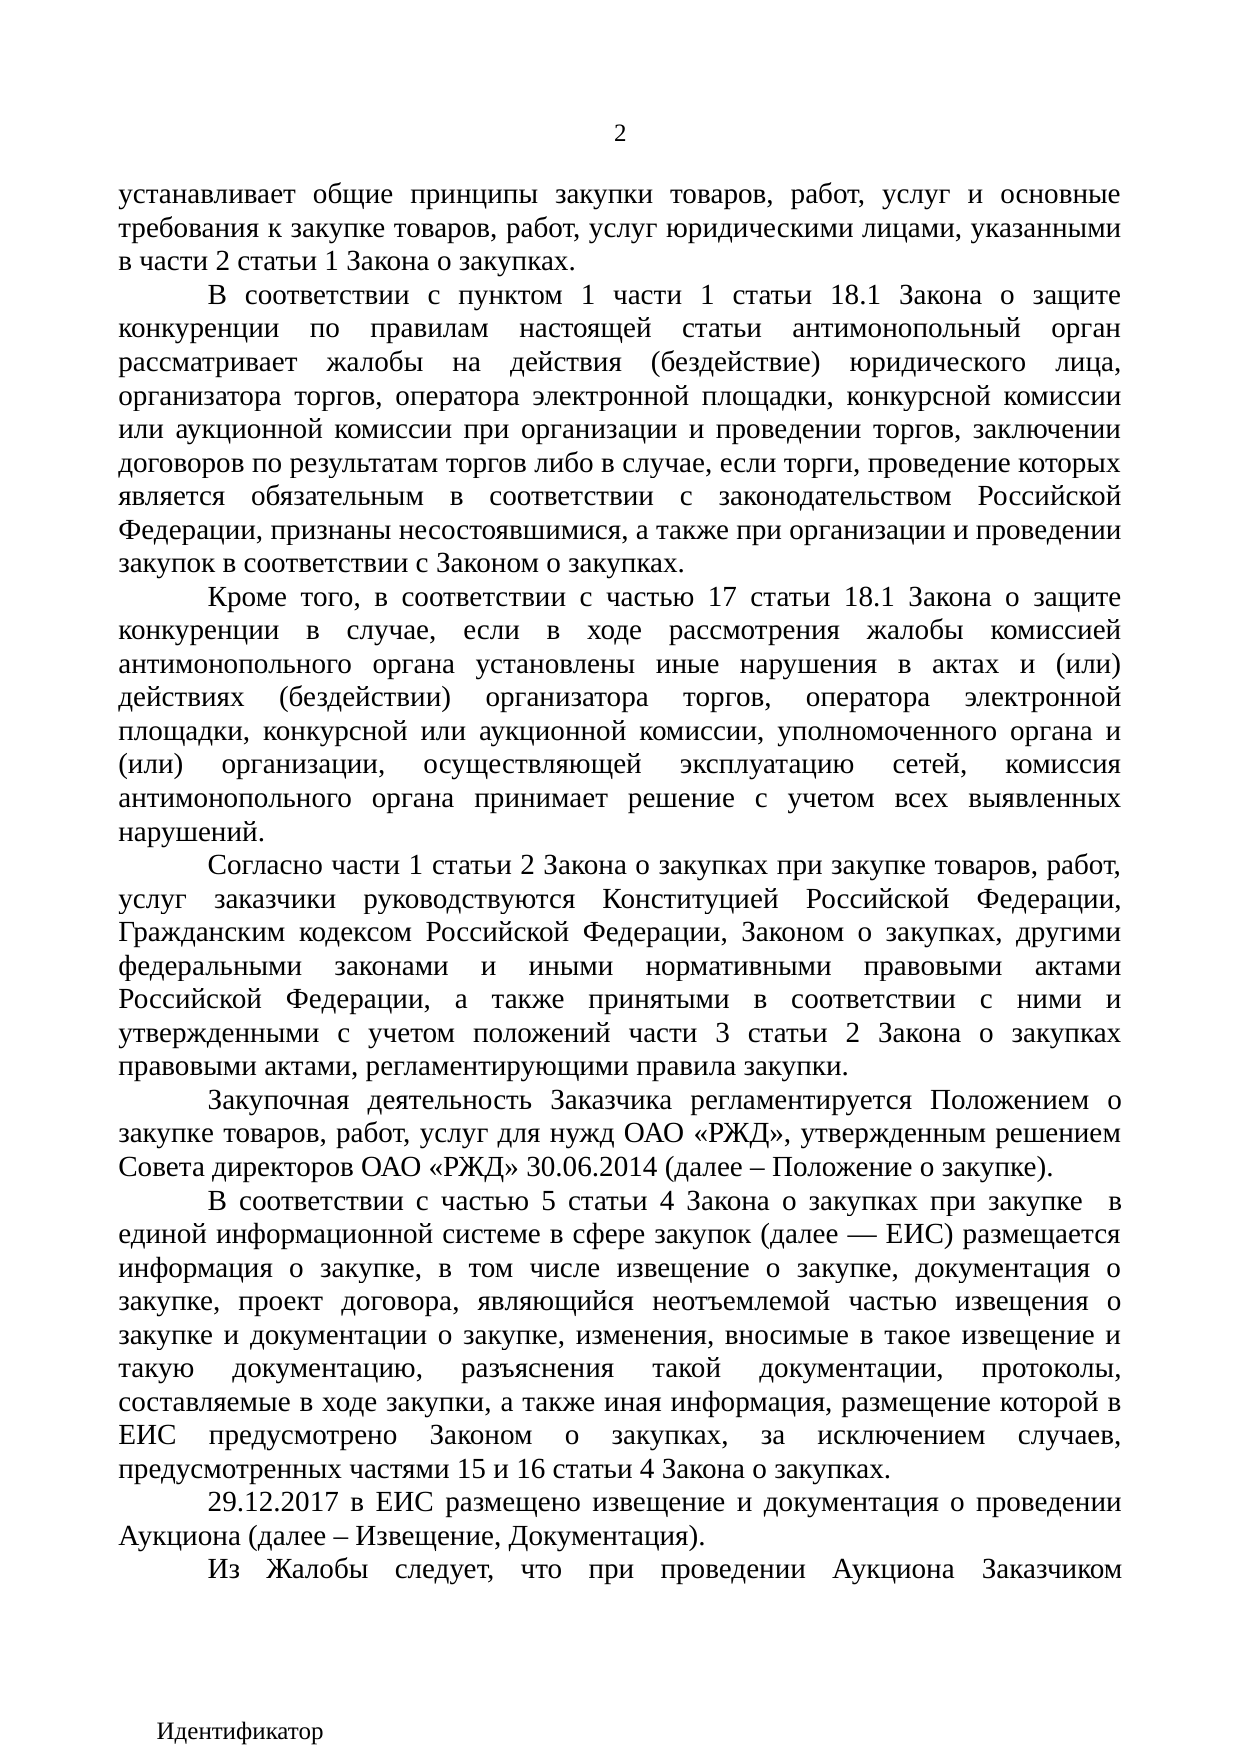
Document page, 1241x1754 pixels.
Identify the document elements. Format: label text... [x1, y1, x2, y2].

text Кроме того, в соответствии с частью 17 статьи 18.1 Закона о защите конкуренции в случае, если в ходе рассмотрения жалобы комиссией антимонопольного органа установлены иные нарушения в актах и (или) действиях (бездействии) организатора торгов, оператора электронной площадки, конкурсной или аукционной комиссии, уполномоченного органа и (или) организации, осуществляющей эксплуатацию сетей, комиссия антимонопольного органа принимает решение с учетом всех выявленных нарушений. [118, 579, 1122, 847]
text В соответствии с пунктом 1 части 1 статьи 18.1 Закона о защите конкуренции по правилам настоящей статьи антимонопольный орган рассматривает жалобы на действия (бездействие) юридического лица, организатора торгов, оператора электронной площадки, конкурсной комиссии или аукционной комиссии при организации и проведении торгов, заключении договоров по результатам торгов либо в случае, если торги, проведение которых является обязательным в соответствии с законодательством Российской Федерации, признаны несостоявшимися, а также при организации и проведении закупок в соответствии с Законом о закупках. [118, 277, 1122, 579]
text устанавливает общие принципы закупки товаров, работ, услуг и основные требования к закупке товаров, работ, услуг юридическими лицами, указанными в части 2 статьи 1 Закона о закупках. [118, 176, 1122, 277]
text В соответствии с частью 5 статьи 4 Закона о закупках при закупке в единой информационной системе в сфере закупок (далее — ЕИС) размещается информация о закупке, в том числе извещение о закупке, документация о закупке, проект договора, являющийся неотъемлемой частью извещения о закупке и документации о закупке, изменения, вносимые в такое извещение и такую документацию, разъяснения такой документации, протоколы, составляемые в ходе закупки, а также иная информация, размещение которой в ЕИС предусмотрено Законом о закупках, за исключением случаев, предусмотренных частями 15 и 16 статьи 4 Закона о закупках. [118, 1183, 1122, 1484]
text Согласно части 1 статьи 2 Закона о закупках при закупке товаров, работ, услуг заказчики руководствуются Конституцией Российской Федерации, Гражданским кодексом Российской Федерации, Законом о закупках, другими федеральными законами и иными нормативными правовыми актами Российской Федерации, а также принятыми в соответствии с ними и утвержденными с учетом положений части 3 статьи 2 Закона о закупках правовыми актами, регламентирующими правила закупки. [118, 847, 1122, 1082]
text Из Жалобы следует, что при проведении Аукциона Заказчиком [118, 1552, 1122, 1585]
text 29.12.2017 в ЕИС размещено извещение и документация о проведении Аукциона (далее – Извещение, Документация). [118, 1484, 1122, 1552]
text Закупочная деятельность Заказчика регламентируется Положением о закупке товаров, работ, услуг для нужд ОАО «РЖД», утвержденным решением Совета директоров ОАО «РЖД» 30.06.2014 (далее – Положение о закупке). [118, 1082, 1122, 1183]
